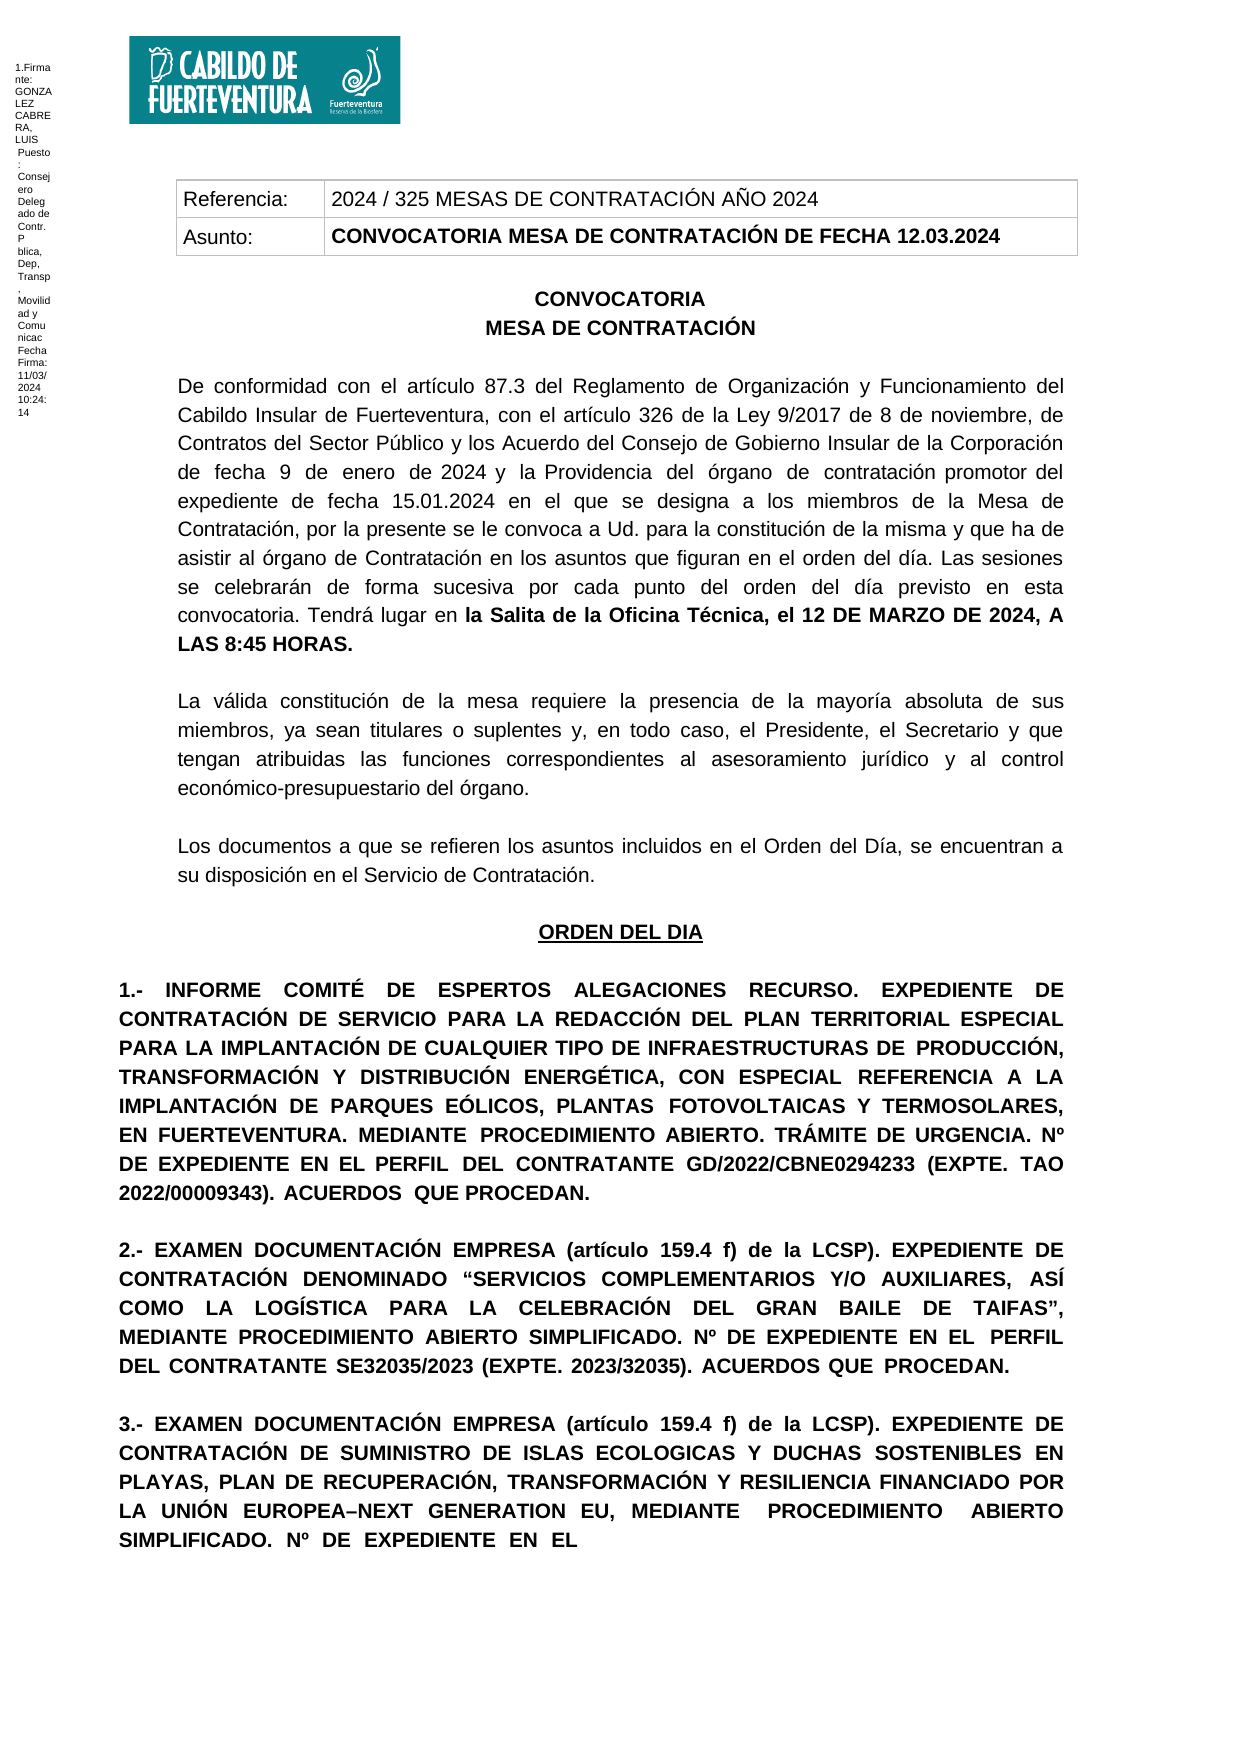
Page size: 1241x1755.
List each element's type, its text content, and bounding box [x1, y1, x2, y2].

text 1.Firmante: GONZALEZ CABRERA, LUIS [15, 62, 52, 146]
text Puesto: Consejero Delegado de Contr. P blica, Dep, Transp, Movilidad y Comunicac Fecha Firma: 11/03/2024 10:24:14 [18, 146, 51, 418]
text ORDEN DEL DIA [119, 920, 1123, 944]
text 1.- INFORME COMITÉ DE ESPERTOS ALEGACIONES RECURSO. EXPEDIENTE DE CONTRATACIÓN DE SERVICIO PARA LA REDACCIÓN DEL PLAN TERRITORIAL ESPECIAL PARA LA IMPLANTACIÓN DE CUALQUIER TIPO DE INFRAESTRUCTURAS DE PRODUCCIÓN, TRANSFORMACIÓN Y DISTRIBUCIÓN ENERGÉTICA, CON ESPECIAL REFERENCIA A LA IMPLANTACIÓN DE PARQUES EÓLICOS, PLANTAS FOTOVOLTAICAS Y TERMOSOLARES, EN FUERTEVENTURA. MEDIANTE PROCEDIMIENTO ABIERTO. TRÁMITE DE URGENCIA. Nº DE EXPEDIENTE EN EL PERFIL DEL CONTRATANTE GD/2022/CBNE0294233 (EXPTE. TAO 2022/00009343). ACUERDOS QUE PROCEDAN. [119, 978, 1064, 1205]
text 3.- EXAMEN DOCUMENTACIÓN EMPRESA (artículo 159.4 f) de la LCSP). EXPEDIENTE DE CONTRATACIÓN DE SUMINISTRO DE ISLAS ECOLOGICAS Y DUCHAS SOSTENIBLES EN PLAYAS, PLAN DE RECUPERACIÓN, TRANSFORMACIÓN Y RESILIENCIA FINANCIADO POR LA UNIÓN EUROPEA–NEXT GENERATION EU, MEDIANTE PROCEDIMIENTO ABIERTO SIMPLIFICADO. Nº DE EXPEDIENTE EN EL [119, 1412, 1064, 1552]
text Los documentos a que se refieren los asuntos incluidos en el Orden del Día, se encuentran a su disposición en el Servicio de Contratación. [177, 834, 1064, 887]
text CONVOCATORIA MESA DE CONTRATACIÓN [485, 287, 756, 340]
table_header 2024 / 325 MESAS DE CONTRATACIÓN AÑO 2024 [325, 181, 1077, 217]
table_header Referencia: [177, 181, 324, 217]
table_cell Asunto: [177, 218, 324, 254]
text De conformidad con el artículo 87.3 del Reglamento de Organización y Funcionamiento del Cabildo Insular de Fuerteventura, con el artículo 326 de la Ley 9/2017 de 8 de noviembre, de Contratos del Sector Público y los Acuerdo del Consejo de Gobierno Insular de la Corporación de fecha 9 de enero de 2024 y la Providencia del órgano de contratación promotor del expediente de fecha 15.01.2024 en el que se designa a los miembros de la Mesa de Contratación, por la presente se le convoca a Ud. para la constitución de la misma y que ha de asistir al órgano de Contratación en los asuntos que figuran en el orden del día. Las sesiones se celebrarán de forma sucesiva por cada punto del orden del día previsto en esta convocatoria. Tendrá lugar en la Salita de la Oficina Técnica, el 12 DE MARZO DE 2024, A LAS 8:45 HORAS. [177, 374, 1064, 656]
text 2.- EXAMEN DOCUMENTACIÓN EMPRESA (artículo 159.4 f) de la LCSP). EXPEDIENTE DE CONTRATACIÓN DENOMINADO “SERVICIOS COMPLEMENTARIOS Y/O AUXILIARES, ASÍ COMO LA LOGÍSTICA PARA LA CELEBRACIÓN DEL GRAN BAILE DE TAIFAS”, MEDIANTE PROCEDIMIENTO ABIERTO SIMPLIFICADO. Nº DE EXPEDIENTE EN EL PERFIL DEL CONTRATANTE SE32035/2023 (EXPTE. 2023/32035). ACUERDOS QUE PROCEDAN. [119, 1238, 1064, 1378]
table_cell CONVOCATORIA MESA DE CONTRATACIÓN DE FECHA 12.03.2024 [325, 218, 1077, 254]
text La válida constitución de la mesa requiere la presencia de la mayoría absoluta de sus miembros, ya sean titulares o suplentes y, en todo caso, el Presidente, el Secretario y que tengan atribuidas las funciones correspondientes al asesoramiento jurídico y al control económico-presupuestario del órgano. [177, 689, 1064, 800]
